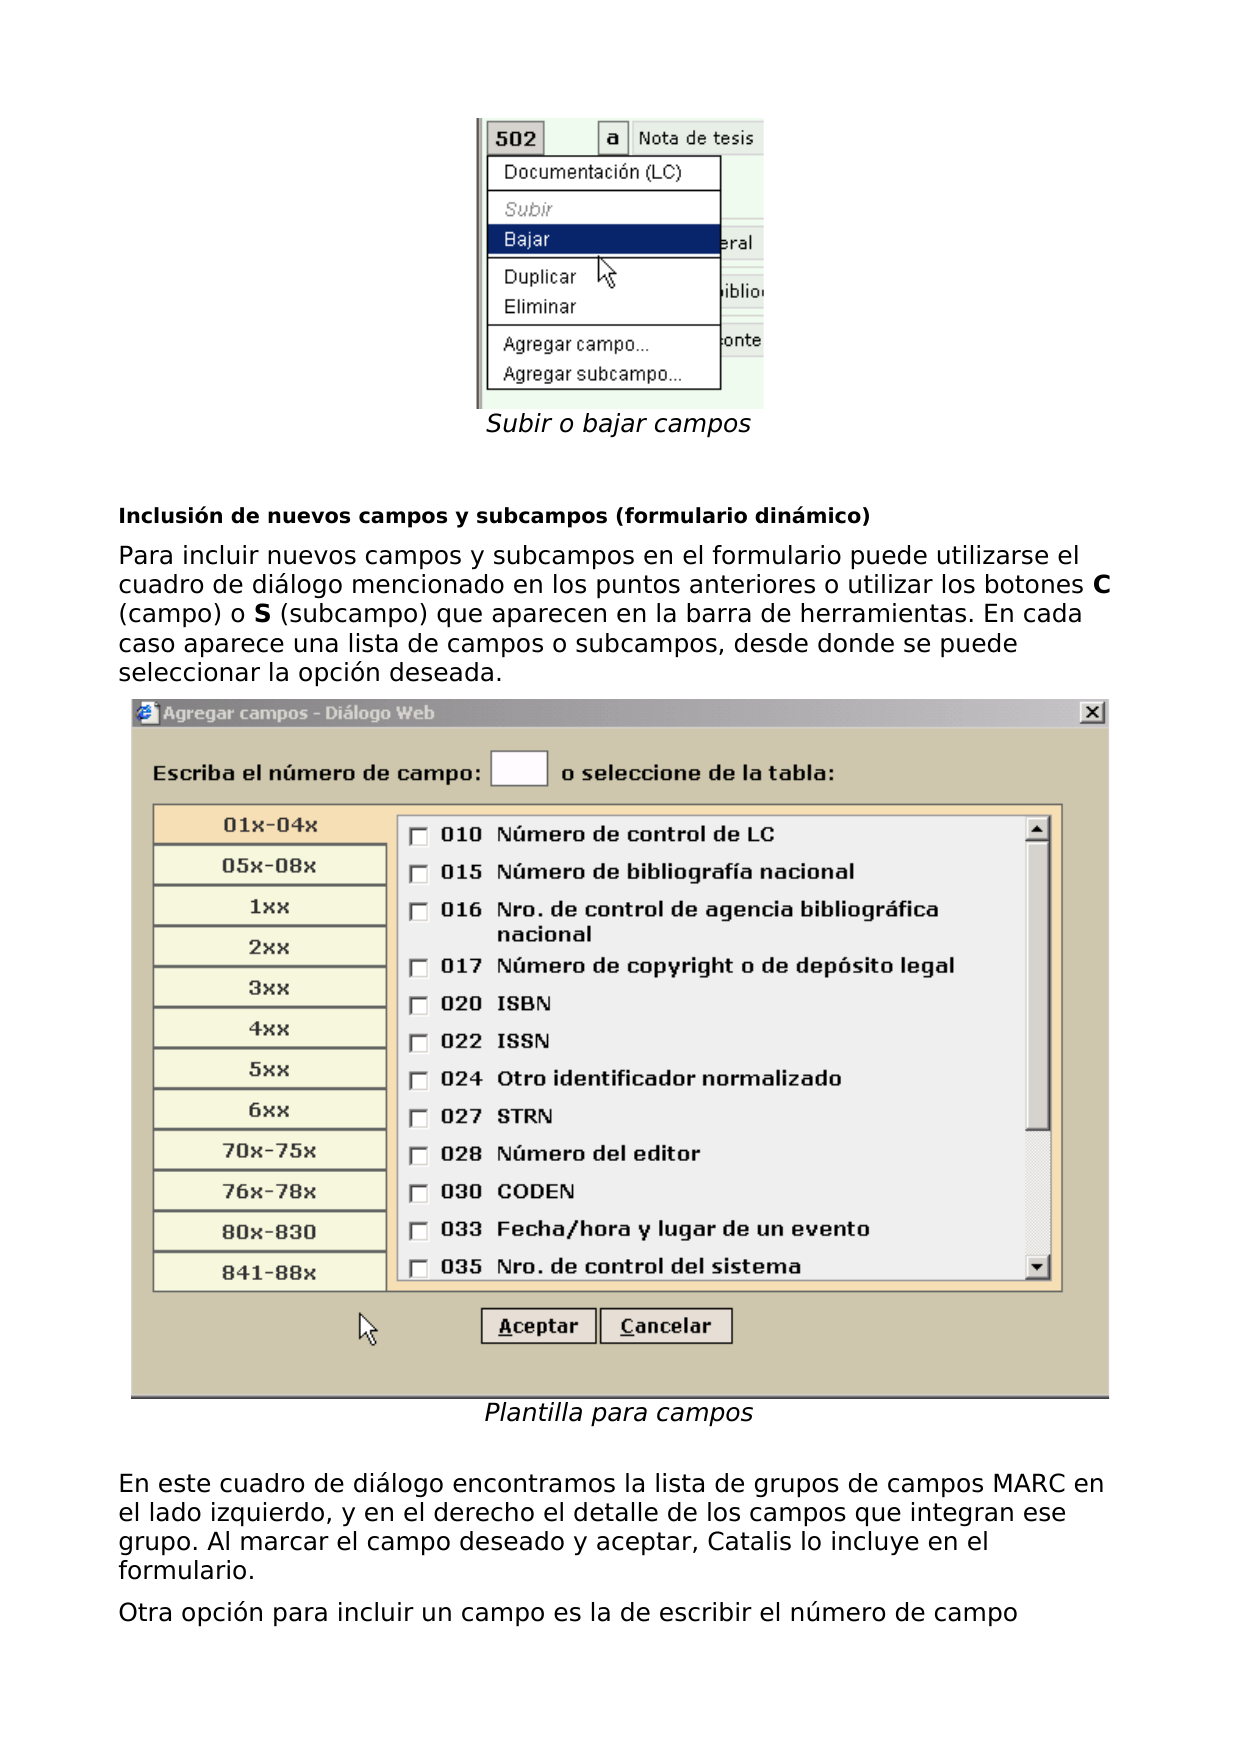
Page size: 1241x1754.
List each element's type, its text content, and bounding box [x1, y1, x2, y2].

picture [476, 118, 764, 409]
text Subir o bajar campos [476, 409, 764, 438]
subtitle Inclusión de nuevos campos y subcampos (formulario dinámico) [118, 504, 1122, 529]
text Para incluir nuevos campos y subcampos en el formulario puede utilizarse el cuadro de diálogo mencionado en los puntos anteriores o utilizar los botones C (campo) o S (subcampo) que aparecen en la barra de herramientas. En cada caso aparece una lista de campos o subcampos, desde donde se puede seleccionar la opción deseada. [118, 541, 1122, 687]
text Plantilla para campos [131, 1399, 1109, 1427]
text Otra opción para incluir un campo es la de escribir el número de campo [118, 1598, 1122, 1627]
text En este cuadro de diálogo encontramos la lista de grupos de campos MARC en el lado izquierdo, y en el derecho el detalle de los campos que integran ese grupo. Al marcar el campo deseado y aceptar, Catalis lo incluye en el formulario. [118, 1469, 1122, 1586]
picture [131, 699, 1110, 1399]
